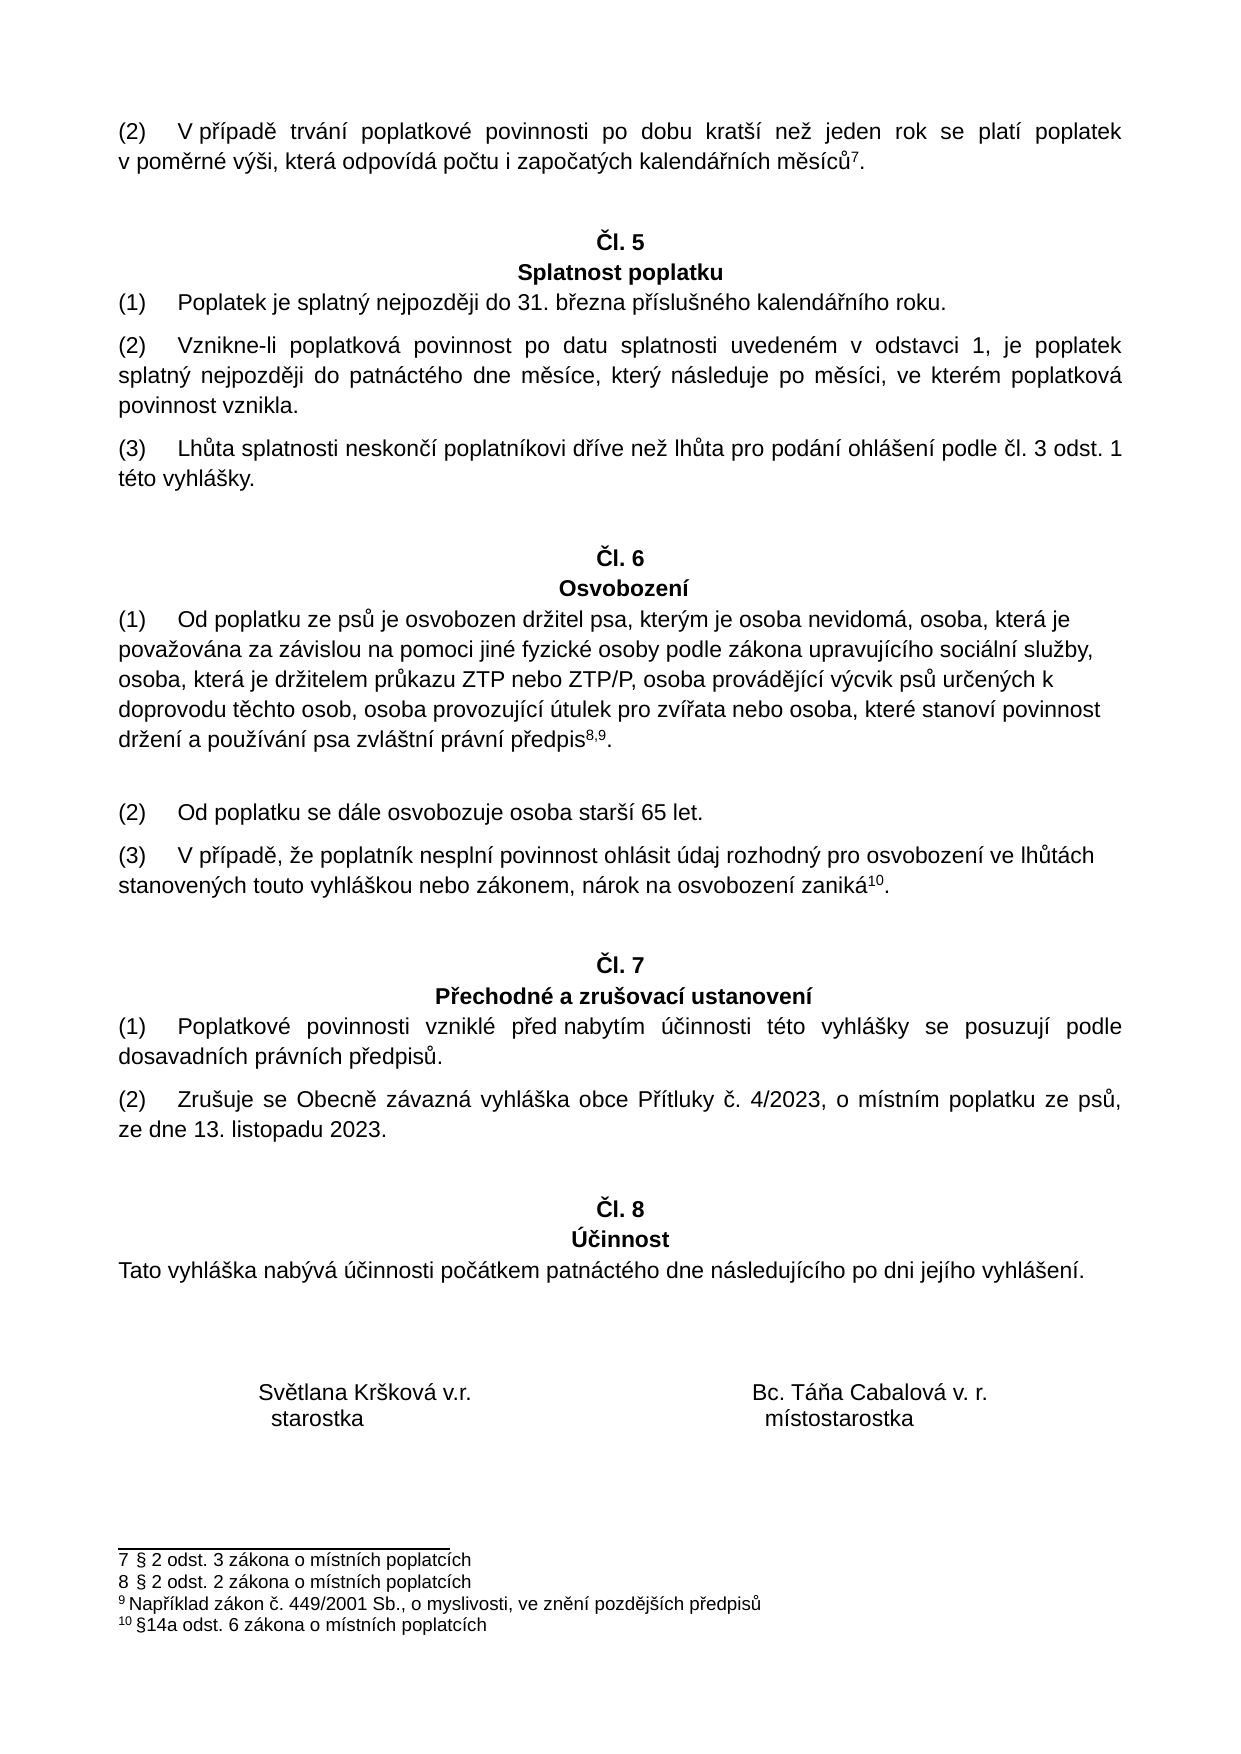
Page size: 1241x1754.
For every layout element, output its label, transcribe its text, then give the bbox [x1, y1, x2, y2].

list Poplatkové povinnosti vzniklé před nabytím účinnosti této vyhlášky se posuzují podle dosavadních právních předpisů. [118, 1013, 1122, 1069]
list Lhůta splatnosti neskončí poplatníkovi dříve než lhůta pro podání ohlášení podle čl. 3 odst. 1 této vyhlášky. [118, 435, 1122, 491]
subtitle Čl. 6 Osvobození [118, 545, 1122, 602]
list § 2 odst. 3 zákona o místních poplatcích [118, 1549, 1122, 1571]
list Od poplatku ze psů je osvobozen držitel psa, kterým je osoba nevidomá, osoba, která je považována za závislou na pomoci jiné fyzické osoby podle zákona upravujícího sociální služby, osoba, která je držitelem průkazu ZTP nebo ZTP/P, osoba provádějící výcvik psů určených k doprovodu těchto osob, osoba provozující útulek pro zvířata nebo osoba, které stanoví povinnost držení a používání psa zvláštní právní předpis,9. [118, 606, 1122, 783]
list V případě trvání poplatkové povinnosti po dobu kratší než jeden rok se platí poplatek v poměrné výši, která odpovídá počtu i započatých kalendářních měsíců. [118, 118, 1122, 175]
list Poplatek je splatný nejpozději do 31. března příslušného kalendářního roku. [118, 289, 1122, 315]
list V případě, že poplatník nesplní povinnost ohlásit údaj rozhodný pro osvobození ve lhůtách stanovených touto vyhláškou nebo zákonem, nárok na osvobození zaniká10. [118, 842, 1122, 899]
subtitle Čl. 7 Přechodné a zrušovací ustanovení [118, 952, 1122, 1009]
list Od poplatku se dále osvobozuje osoba starší 65 let. [118, 799, 1122, 826]
subtitle Čl. 8 Účinnost [118, 1196, 1122, 1253]
text starostka místostarostka [118, 1405, 1122, 1431]
list Zrušuje se Obecně závazná vyhláška obce Přítluky č. 4/2023, o místním poplatku ze psů, ze dne 13. listopadu 2023. [118, 1086, 1122, 1142]
list Vznikne-li poplatková povinnost po datu splatnosti uvedeném v odstavci 1, je poplatek splatný nejpozději do patnáctého dne měsíce, který následuje po měsíci, ve kterém poplatková povinnost vznikla. [118, 332, 1122, 418]
list 9 Například zákon č. 449/2001 Sb., o myslivosti, ve znění pozdějších předpisů [118, 1592, 1122, 1614]
list 10 §14a odst. 6 zákona o místních poplatcích [118, 1614, 1122, 1635]
subtitle Čl. 5 Splatnost poplatku [118, 228, 1122, 285]
text Světlana Kršková v.r. Bc. Táňa Cabalová v. r. [118, 1378, 1122, 1405]
text Tato vyhláška nabývá účinnosti počátkem patnáctého dne následujícího po dni jejího vyhlášení. [118, 1257, 1122, 1283]
list § 2 odst. 2 zákona o místních poplatcích [118, 1571, 1122, 1592]
